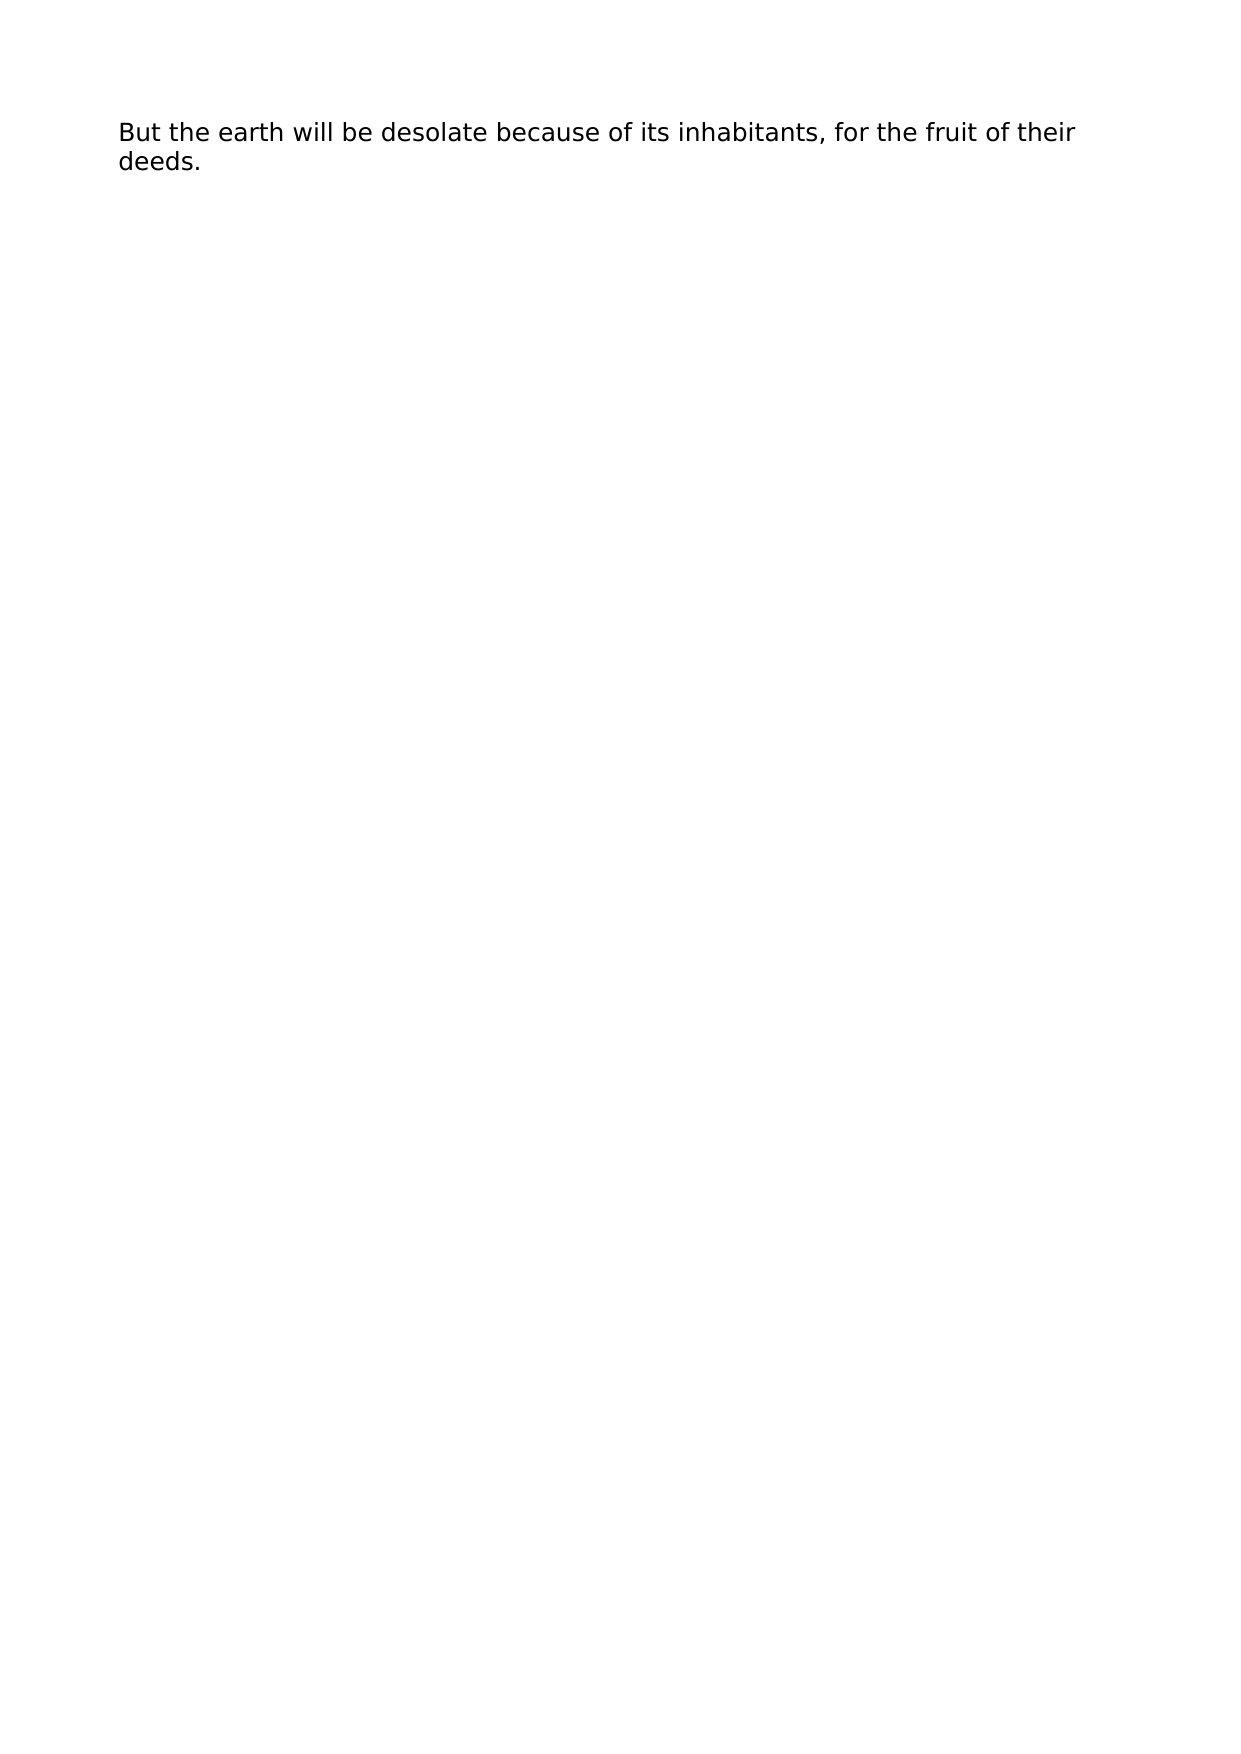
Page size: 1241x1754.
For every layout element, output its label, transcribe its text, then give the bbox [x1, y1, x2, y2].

text But the earth will be desolate because of its inhabitants, for the fruit of their deeds. [118, 118, 1122, 176]
